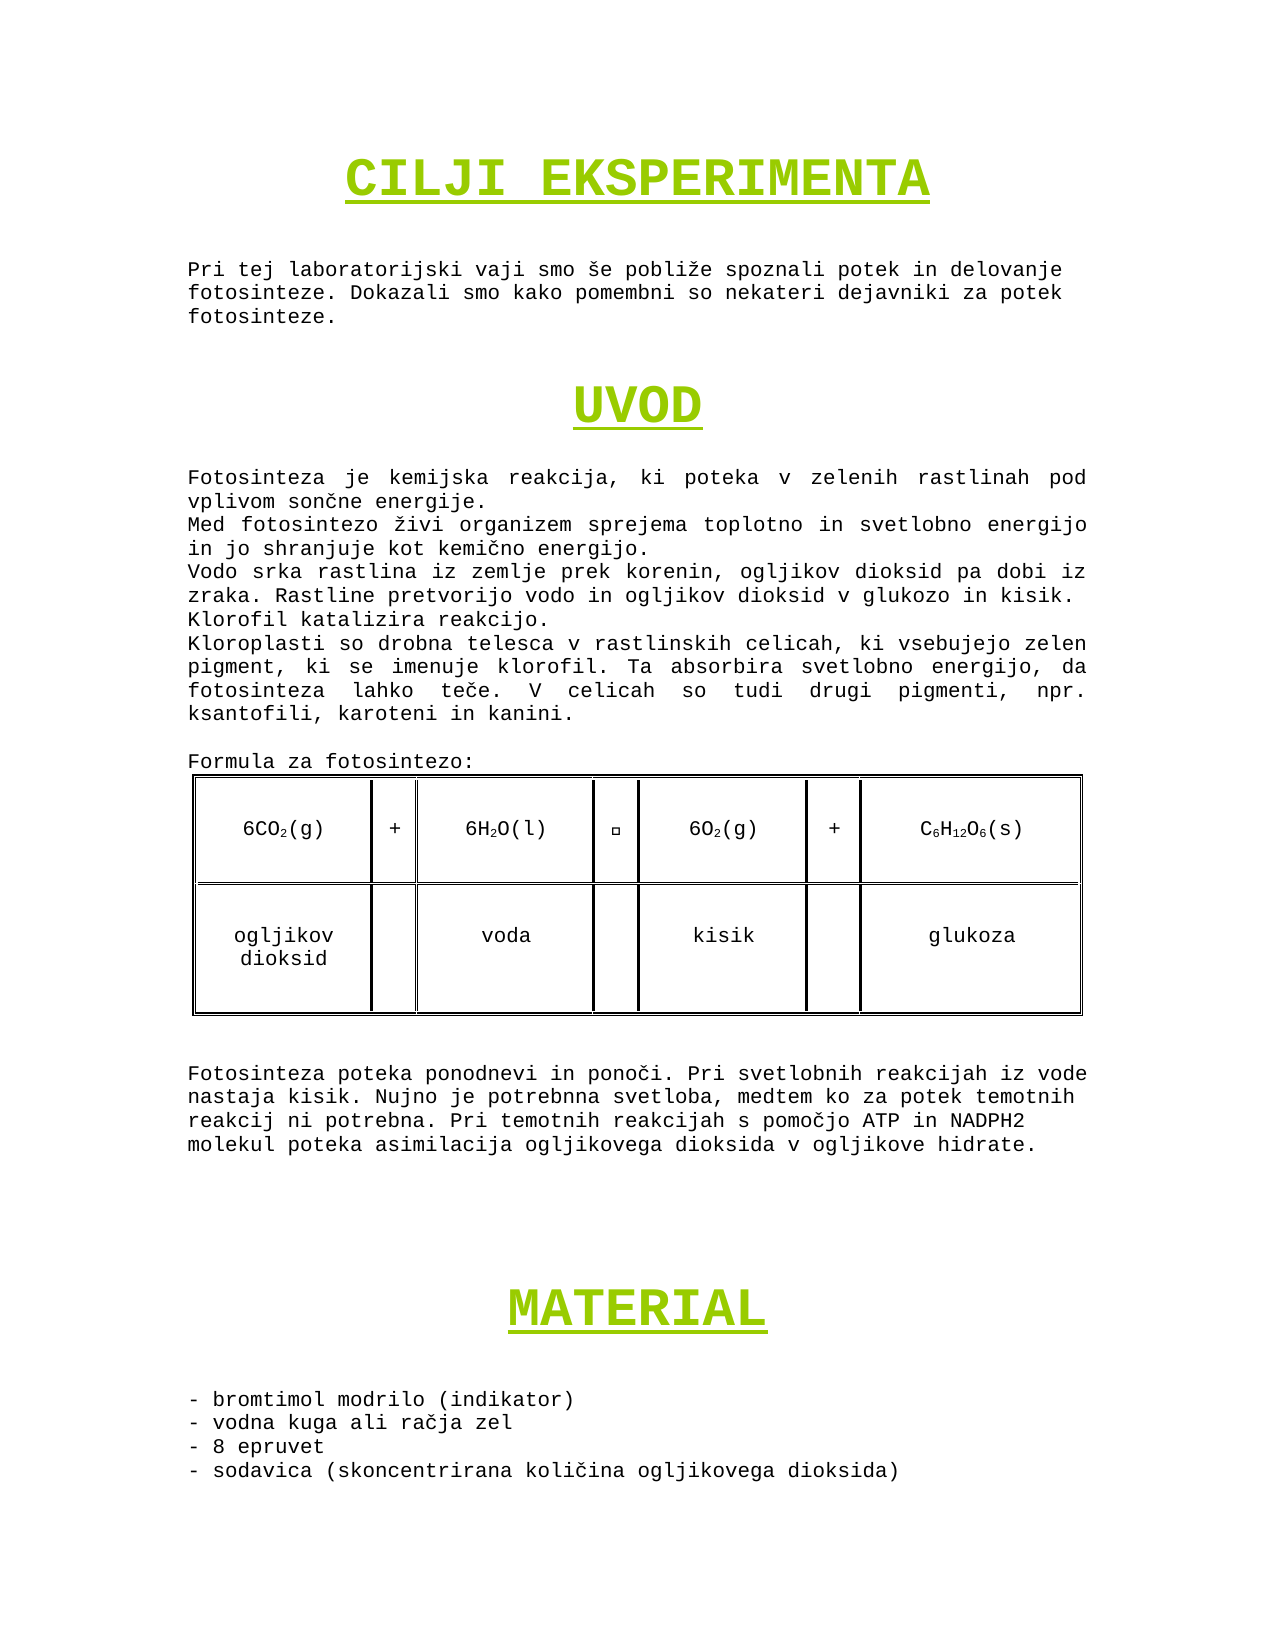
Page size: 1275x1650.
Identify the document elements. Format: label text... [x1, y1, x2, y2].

text - bromtimol modrilo (indikator) [187, 1389, 1087, 1412]
table_header 6H2O(l) [416, 776, 593, 881]
table_cell glukoza [860, 881, 1080, 1012]
table_header 6O2(g) [638, 778, 806, 881]
text Pri tej laboratorijski vaji smo še pobliže spoznali potek in delovanje fotosinteze. Dokazali smo kako pomembni so nekateri dejavniki za potek fotosinteze. [187, 259, 1087, 329]
text MATERIAL [187, 1280, 1087, 1341]
table_cell voda [416, 885, 593, 1012]
text - 8 epruvet [187, 1436, 1087, 1459]
text CILJI EKSPERIMENTA [187, 150, 1087, 211]
text Fotosinteza je kemijska reakcija, ki poteka v zelenih rastlinah pod vplivom sončne energije. [187, 467, 1087, 514]
table_header + [806, 776, 860, 881]
table_header 6CO2(g) [196, 778, 371, 881]
text Kloroplasti so drobna telesca v rastlinskih celicah, ki vsebujejo zelen pigment, ki se imenuje klorofil. Ta absorbira svetlobno energijo, da fotosinteza lahko teče. V celicah so tudi drugi pigmenti, npr. ksantofili, karoteni in kanini. [187, 632, 1087, 727]
table_header  [593, 778, 638, 881]
table_cell kisik [638, 885, 806, 1012]
text Vodo srka rastlina iz zemlje prek korenin, ogljikov dioksid pa dobi iz zraka. Rastline pretvorijo vodo in ogljikov dioksid v glukozo in kisik. [187, 562, 1087, 609]
text - vodna kuga ali račja zel [187, 1412, 1087, 1436]
text Klorofil katalizira reakcijo. [187, 609, 1087, 632]
text - sodavica (skoncentrirana količina ogljikovega dioksida) [187, 1459, 1087, 1483]
table_cell [371, 885, 416, 1012]
table_cell ogljikov dioksid [196, 881, 371, 1012]
table_header C6H12O6(s) [860, 778, 1080, 881]
table_cell [593, 885, 638, 1012]
text Formula za fotosintezo: [187, 751, 1087, 774]
text Fotosinteza poteka ponodnevi in ponoči. Pri svetlobnih reakcijah iz vode nastaja kisik. Nujno je potrebnna svetloba, medtem ko za potek temotnih reakcij ni potrebna. Pri temotnih reakcijah s pomočjo ATP in NADPH2 molekul poteka asimilacija ogljikovega dioksida v ogljikove hidrate. [187, 1063, 1087, 1157]
table_header + [371, 778, 416, 881]
table_cell [806, 885, 860, 1012]
text UVOD [187, 377, 1087, 438]
text Med fotosintezo živi organizem sprejema toplotno in svetlobno energijo in jo shranjuje kot kemično energijo. [187, 514, 1087, 562]
